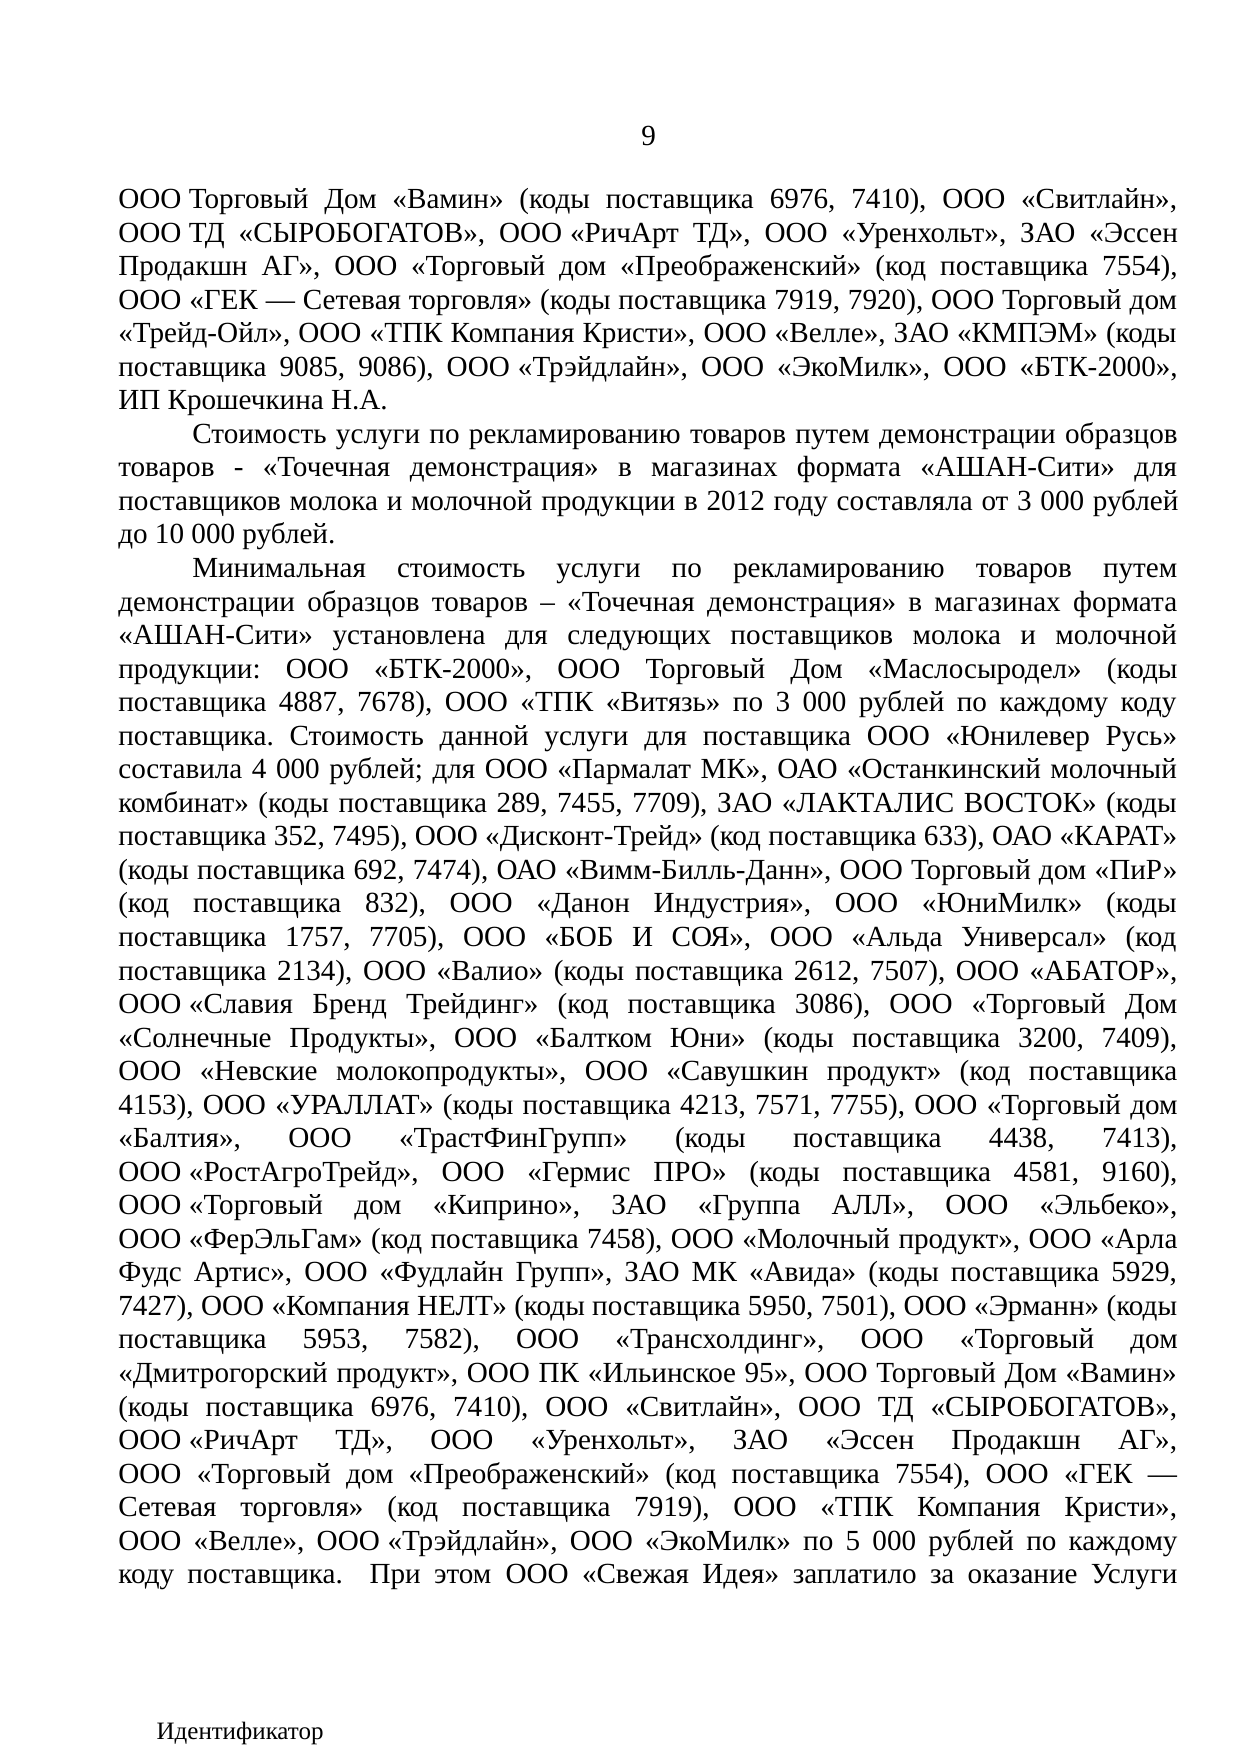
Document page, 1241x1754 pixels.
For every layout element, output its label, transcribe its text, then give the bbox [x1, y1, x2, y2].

text Минимальная стоимость услуги по рекламированию товаров путем демонстрации образцов товаров – «Точечная демонстрация» в магазинах формата «АШАН-Сити» установлена для следующих поставщиков молока и молочной продукции: ООО «БТК-2000», ООО Торговый Дом «Маслосыродел» (коды поставщика 4887, 7678), ООО «ТПК «Витязь» по 3 000 рублей по каждому коду поставщика. Стоимость данной услуги для поставщика ООО «Юнилевер Русь» составила 4 000 рублей; для ООО «Пармалат МК», ОАО «Останкинский молочный комбинат» (коды поставщика 289, 7455, 7709), ЗАО «ЛАКТАЛИС ВОСТОК» (коды поставщика 352, 7495), ООО «Дисконт-Трейд» (код поставщика 633), ОАО «КАРАТ» (коды поставщика 692, 7474), ОАО «Вимм-Билль-Данн», ООО Торговый дом «ПиР» (код поставщика 832), ООО «Данон Индустрия», ООО «ЮниМилк» (коды поставщика 1757, 7705), ООО «БОБ И СОЯ», ООО «Альда Универсал» (код поставщика 2134), ООО «Валио» (коды поставщика 2612, 7507), ООО «АБАТОР», ООО «Славия Бренд Трейдинг» (код поставщика 3086), ООО «Торговый Дом «Солнечные Продукты», ООО «Балтком Юни» (коды поставщика 3200, 7409), ООО «Невские молокопродукты», ООО «Савушкин продукт» (код поставщика 4153), ООО «УРАЛЛАТ» (коды поставщика 4213, 7571, 7755), ООО «Торговый дом «Балтия», ООО «ТрастФинГрупп» (коды поставщика 4438, 7413), ООО «РостАгроТрейд», ООО «Гермис ПРО» (коды поставщика 4581, 9160), ООО «Торговый дом «Киприно», ЗАО «Группа АЛЛ», ООО «Эльбеко», ООО «ФерЭльГам» (код поставщика 7458), ООО «Молочный продукт», ООО «Арла Фудс Артис», ООО «Фудлайн Групп», ЗАО МК «Авида» (коды поставщика 5929, 7427), ООО «Компания НЕЛТ» (коды поставщика 5950, 7501), ООО «Эрманн» (коды поставщика 5953, 7582), ООО «Трансхолдинг», ООО «Торговый дом «Дмитрогорский продукт», ООО ПК «Ильинское 95», ООО Торговый Дом «Вамин» (коды поставщика 6976, 7410), ООО «Свитлайн», ООО ТД «СЫРОБОГАТОВ», ООО «РичАрт ТД», ООО «Уренхольт», ЗАО «Эссен Продакшн АГ», ООО «Торговый дом «Преображенский» (код поставщика 7554), ООО «ГЕК — Сетевая торговля» (код поставщика 7919), ООО «ТПК Компания Кристи», ООО «Велле», ООО «Трэйдлайн», ООО «ЭкоМилк» по 5 000 рублей по каждому коду поставщика. При этом ООО «Свежая Идея» заплатило за оказание Услуги [118, 550, 1178, 1590]
text ООО Торговый Дом «Вамин» (коды поставщика 6976, 7410), ООО «Свитлайн», ООО ТД «СЫРОБОГАТОВ», ООО «РичАрт ТД», ООО «Уренхольт», ЗАО «Эссен Продакшн АГ», ООО «Торговый дом «Преображенский» (код поставщика 7554), ООО «ГЕК — Сетевая торговля» (коды поставщика 7919, 7920), ООО Торговый дом «Трейд-Ойл», ООО «ТПК Компания Кристи», ООО «Велле», ЗАО «КМПЭМ» (коды поставщика 9085, 9086), ООО «Трэйдлайн», ООО «ЭкоМилк», ООО «БТК-2000», ИП Крошечкина Н.А. [118, 181, 1178, 416]
text Стоимость услуги по рекламированию товаров путем демонстрации образцов товаров - «Точечная демонстрация» в магазинах формата «АШАН-Сити» для поставщиков молока и молочной продукции в 2012 году составляла от 3 000 рублей до 10 000 рублей. [118, 416, 1178, 550]
